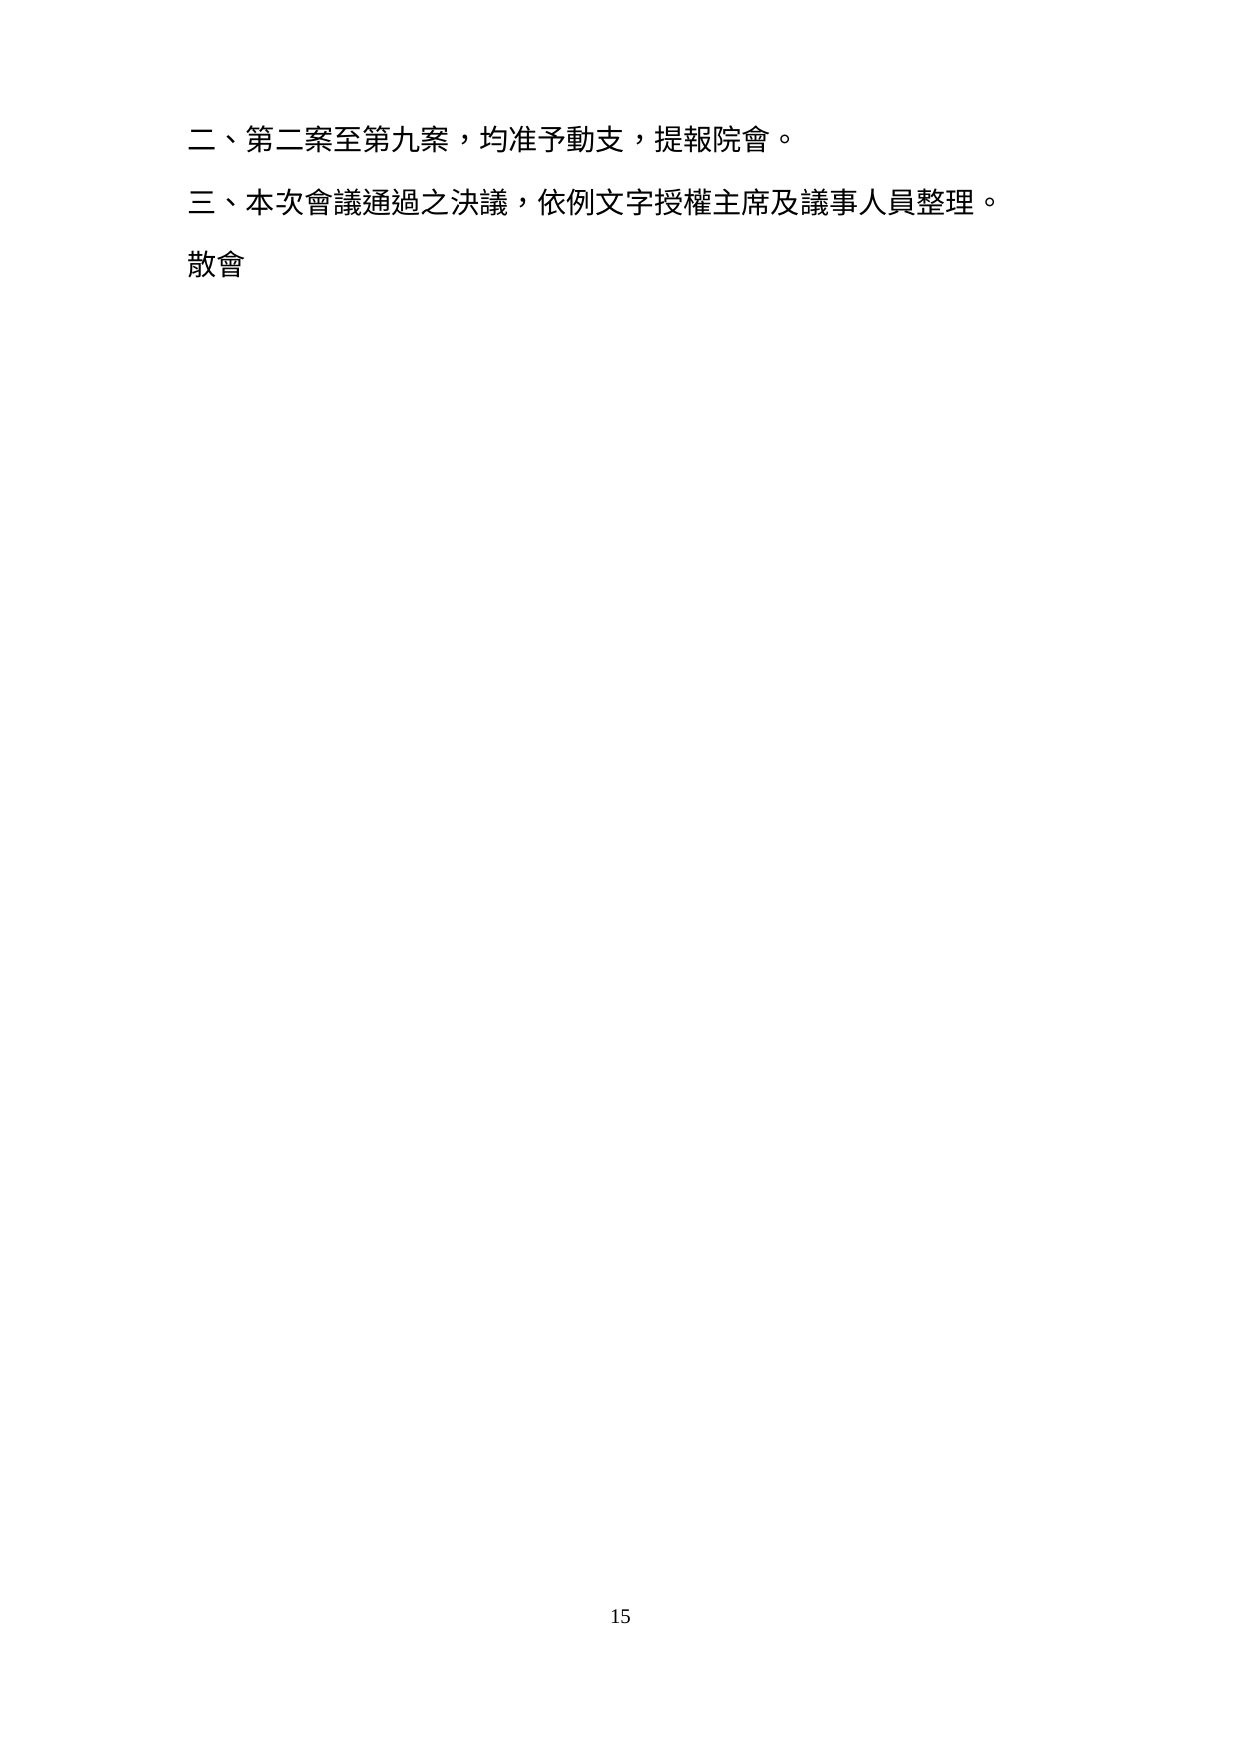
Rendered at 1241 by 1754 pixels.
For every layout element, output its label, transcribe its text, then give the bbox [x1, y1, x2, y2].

text 二、第二案至第九案，均准予動支，提報院會。 [187, 96, 1053, 159]
text 三、本次會議通過之決議，依例文字授權主席及議事人員整理。 [187, 159, 1053, 221]
text 散會 [187, 221, 1053, 284]
